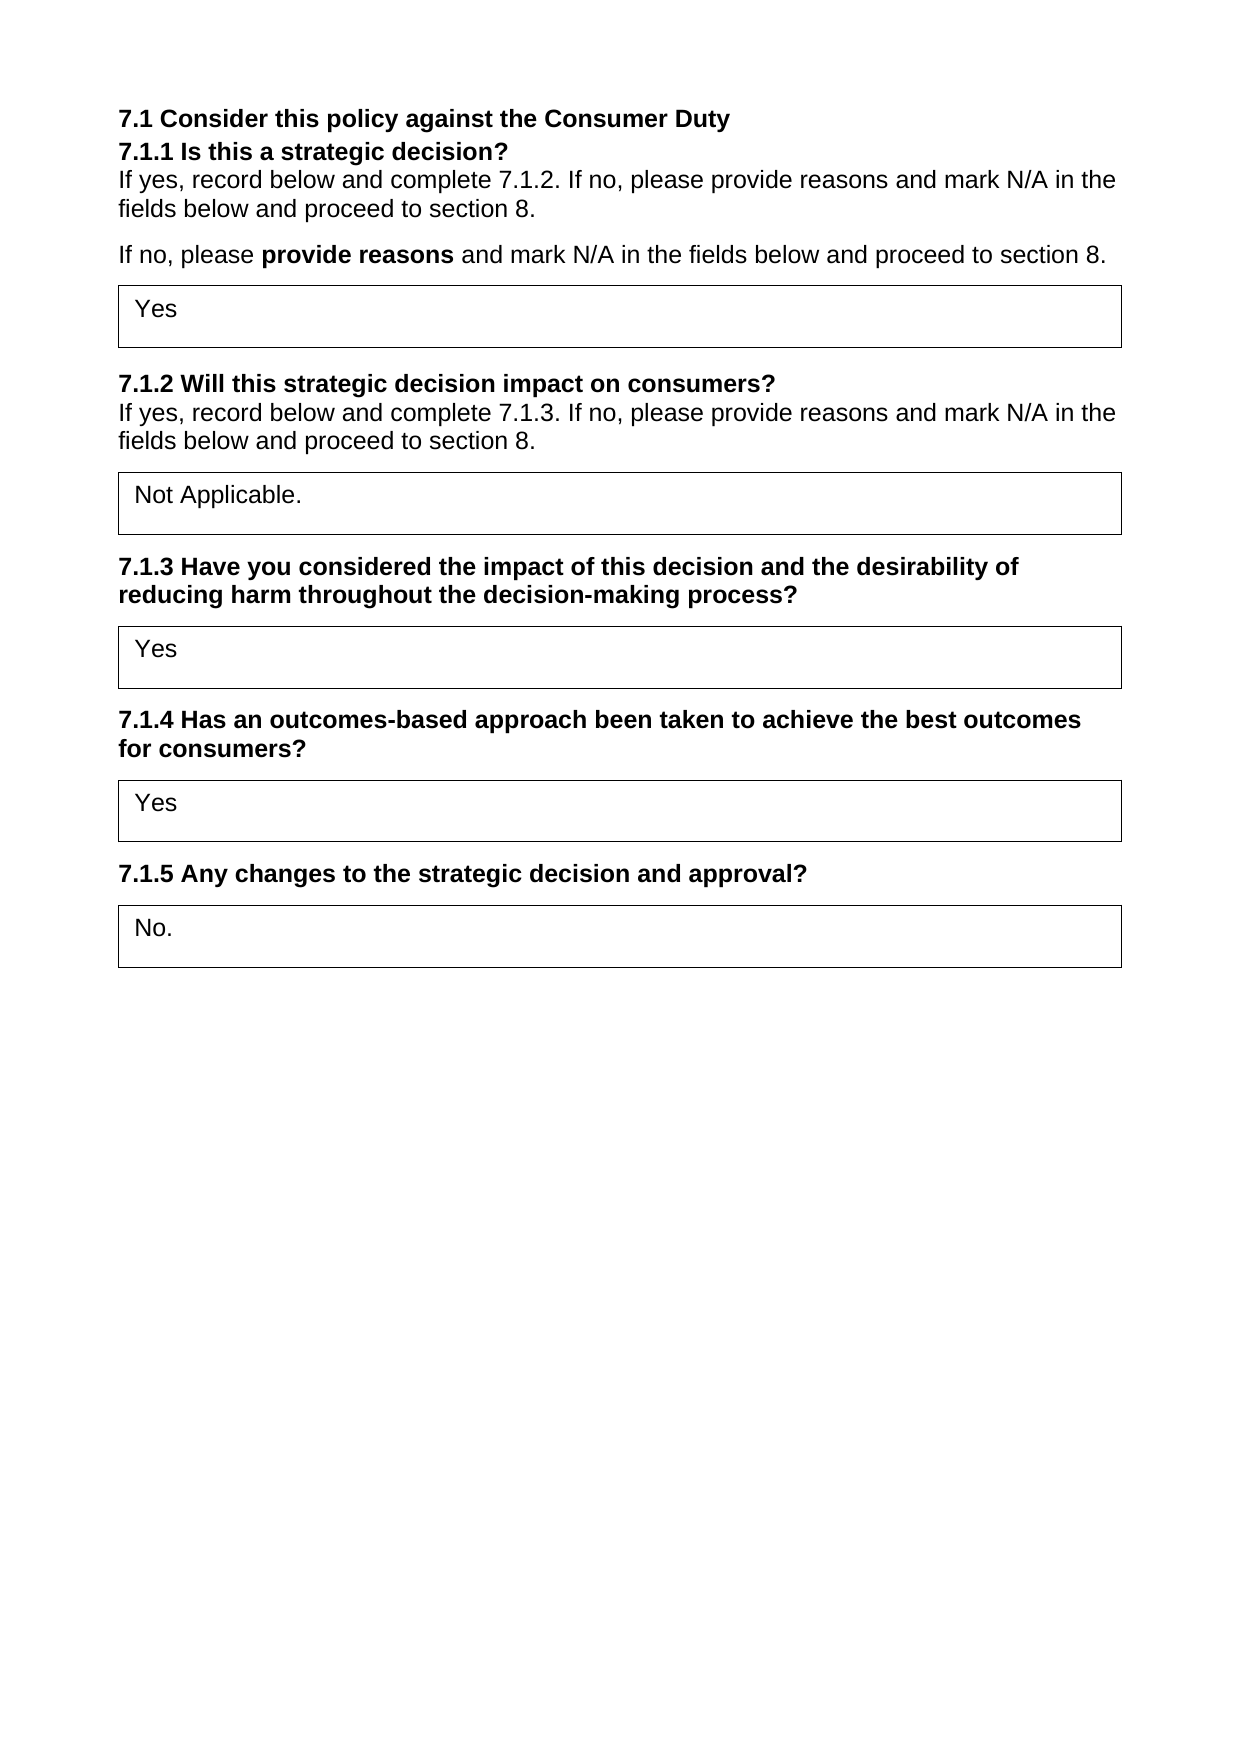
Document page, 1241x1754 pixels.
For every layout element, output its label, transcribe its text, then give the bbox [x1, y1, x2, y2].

subtitle 7.1.2 Will this strategic decision impact on consumers? [118, 369, 1122, 398]
text No. [134, 913, 1106, 942]
text 7.1.5 Any changes to the strategic decision and approval? [118, 859, 1122, 888]
text Yes [134, 293, 1106, 322]
text Not Applicable. [134, 480, 1106, 509]
text If no, please provide reasons and mark N/A in the fields below and proceed to section 8. [118, 239, 1122, 268]
text Yes [134, 634, 1106, 663]
subtitle 7.1.1 Is this a strategic decision? [118, 137, 1122, 165]
text 7.1.4 Has an outcomes-based approach been taken to achieve the best outcomes for consumers? [118, 705, 1122, 763]
text 7.1.3 Have you considered the impact of this decision and the desirability of reducing harm throughout the decision-making process? [118, 551, 1122, 609]
text If yes, record below and complete 7.1.3. If no, please provide reasons and mark N/A in the fields below and proceed to section 8. [118, 398, 1122, 455]
text If yes, record below and complete 7.1.2. If no, please provide reasons and mark N/A in the fields below and proceed to section 8. [118, 165, 1122, 223]
text Yes [134, 788, 1106, 817]
subtitle 7.1 Consider this policy against the Consumer Duty [118, 104, 1122, 132]
